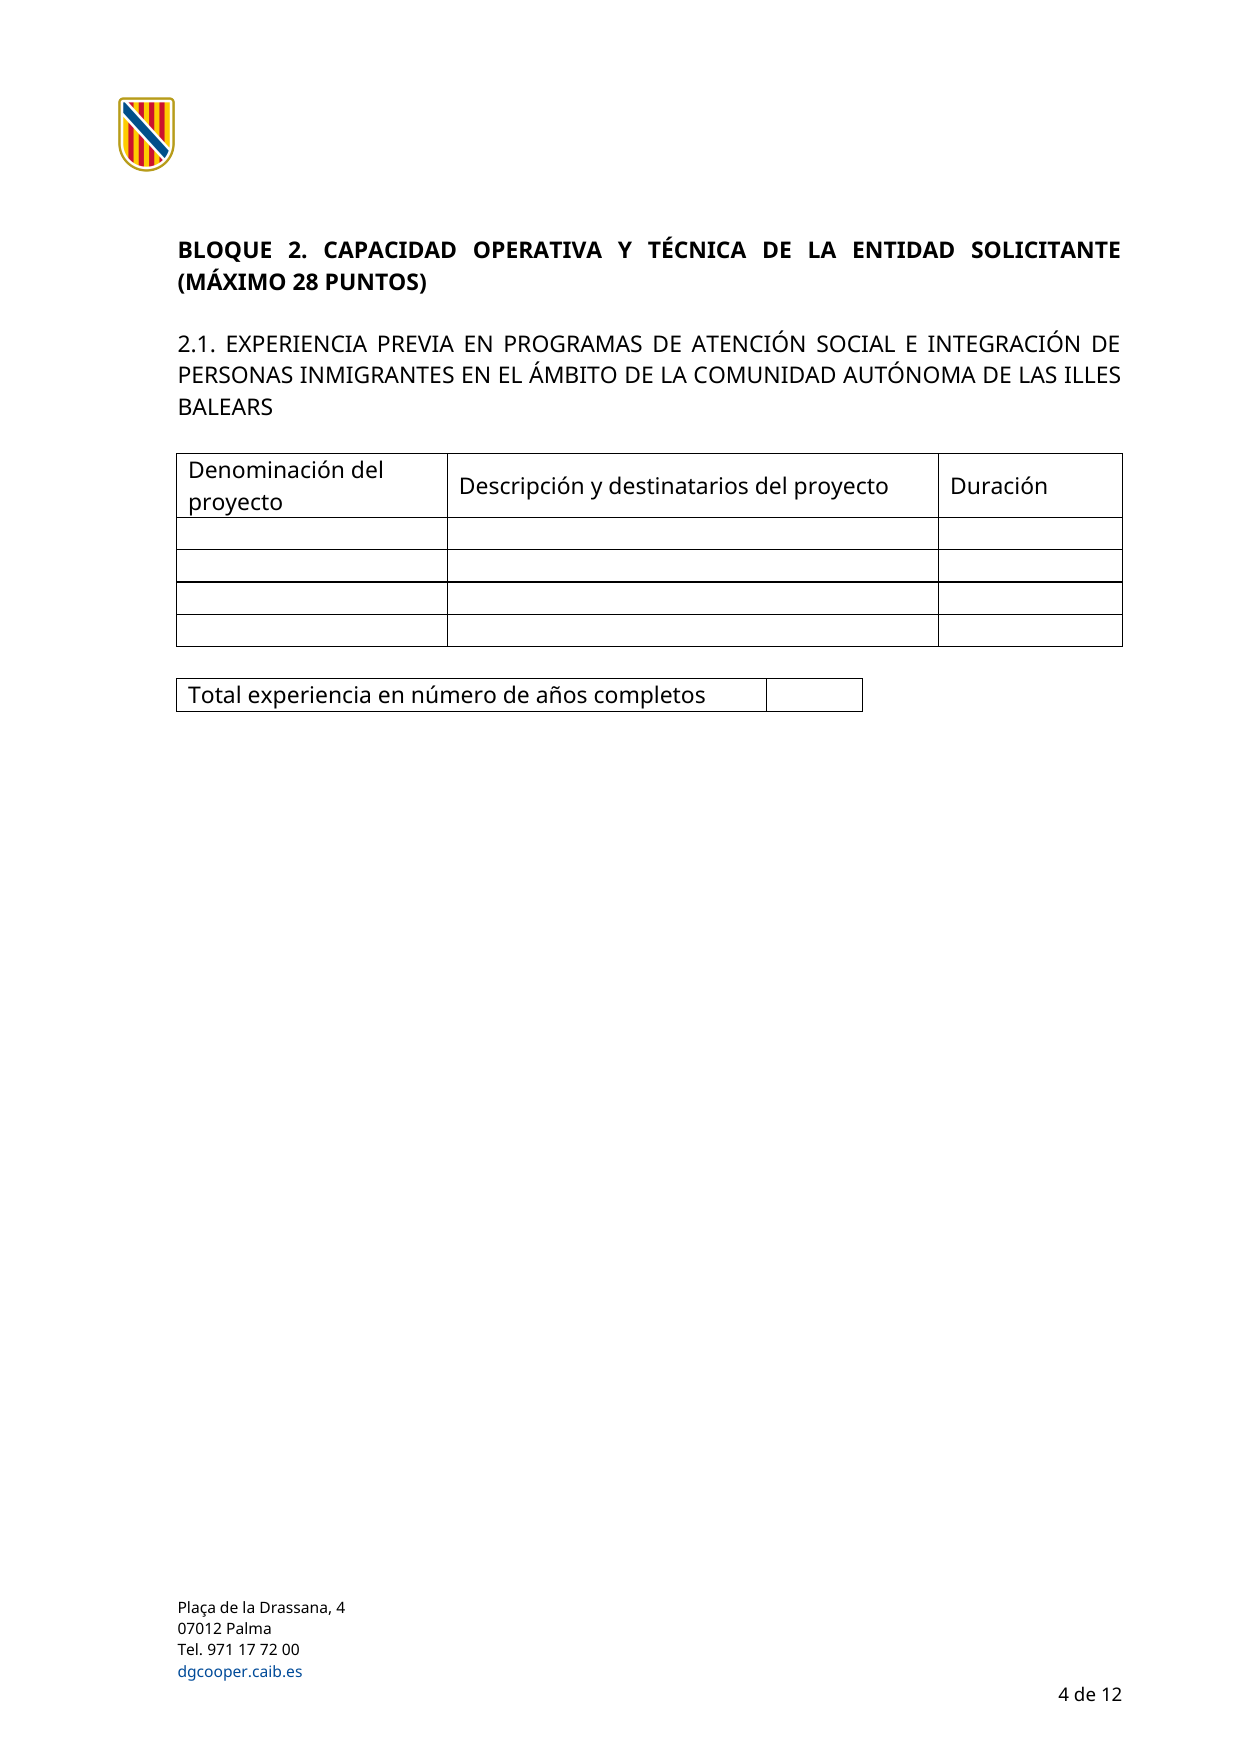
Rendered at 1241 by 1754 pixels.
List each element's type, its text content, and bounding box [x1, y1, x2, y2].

table_cell [177, 518, 447, 549]
table_header Denominación del proyecto [177, 454, 447, 517]
picture [100, 70, 193, 200]
table_cell [448, 550, 938, 581]
table_cell [939, 615, 1122, 646]
table_header Descripción y destinatarios del proyecto [448, 454, 938, 517]
table_cell [939, 583, 1122, 614]
table_cell [448, 583, 938, 614]
text 2.1. EXPERIENCIA PREVIA EN PROGRAMAS DE ATENCIÓN SOCIAL E INTEGRACIÓN DE PERSONAS INMIGRANTES EN EL ÁMBITO DE LA COMUNIDAD AUTÓNOMA DE LAS ILLES BALEARS [177, 328, 1122, 422]
table_cell [177, 583, 447, 614]
table_cell [939, 518, 1122, 549]
table_cell [448, 615, 938, 646]
table_cell [177, 615, 447, 646]
table_header Total experiencia en número de años completos [177, 679, 766, 711]
table_cell [939, 550, 1122, 581]
text BLOQUE 2. CAPACIDAD OPERATIVA Y TÉCNICA DE LA ENTIDAD SOLICITANTE (MÁXIMO 28 PUNTOS) [177, 234, 1122, 297]
table_cell [448, 518, 938, 549]
table_header [767, 679, 862, 711]
table_cell [177, 550, 447, 581]
table_header Duración [939, 454, 1122, 517]
